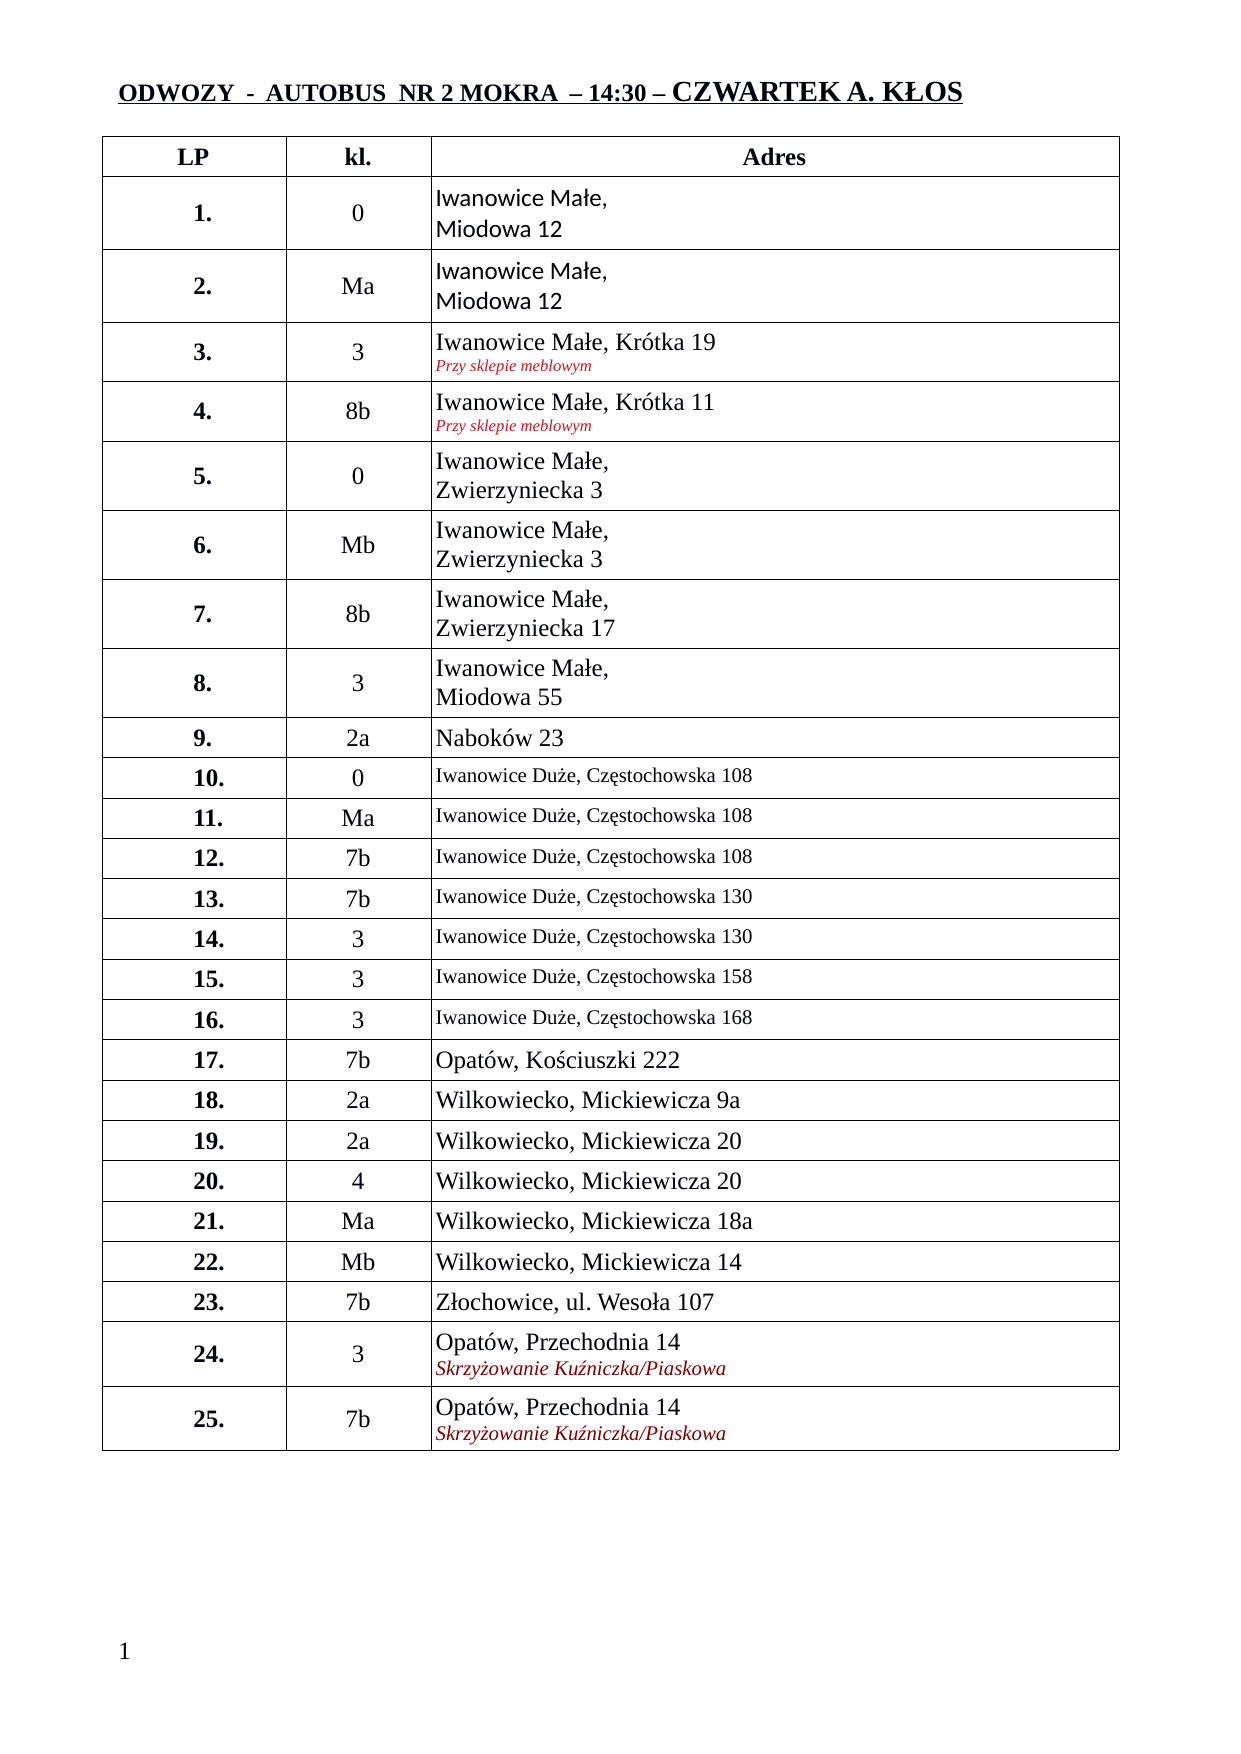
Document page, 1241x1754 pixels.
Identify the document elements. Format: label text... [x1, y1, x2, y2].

table_cell Iwanowice Małe, Krótka 11 Przy sklepie meblowym [432, 382, 1119, 441]
table_cell Mb [287, 1242, 431, 1281]
table_cell Naboków 23 [432, 718, 1119, 757]
table_cell [103, 1040, 286, 1079]
table_cell Iwanowice Duże, Częstochowska 108 [432, 799, 1119, 838]
table_cell [103, 649, 286, 717]
table_cell Iwanowice Małe, Miodowa 12 [432, 250, 1119, 322]
table_cell Wilkowiecko, Mickiewicza 18a [432, 1202, 1119, 1241]
table_cell Opatów, Przechodnia 14 Skrzyżowanie Kuźniczka/Piaskowa [432, 1322, 1119, 1386]
table_cell [103, 1121, 286, 1160]
table_cell [103, 1000, 286, 1039]
table_cell 7b [287, 1387, 431, 1450]
table_cell Wilkowiecko, Mickiewicza 9a [432, 1081, 1119, 1120]
table_cell [103, 718, 286, 757]
table_cell [103, 382, 286, 441]
table_cell Wilkowiecko, Mickiewicza 20 [432, 1161, 1119, 1201]
table_cell 3 [287, 649, 431, 717]
table_cell Wilkowiecko, Mickiewicza 20 [432, 1121, 1119, 1160]
table_cell 7b [287, 839, 431, 878]
table_cell 3 [287, 323, 431, 381]
table_cell [103, 511, 286, 579]
table_cell Mb [287, 511, 431, 579]
table_cell Wilkowiecko, Mickiewicza 14 [432, 1242, 1119, 1281]
table_cell Iwanowice Duże, Częstochowska 168 [432, 1000, 1119, 1039]
table_cell [103, 1322, 286, 1386]
table_cell Opatów, Przechodnia 14 Skrzyżowanie Kuźniczka/Piaskowa [432, 1387, 1119, 1450]
table_cell Iwanowice Małe, Miodowa 55 [432, 649, 1119, 717]
table_cell [103, 839, 286, 878]
table_cell Iwanowice Małe, Krótka 19 Przy sklepie meblowym [432, 323, 1119, 381]
table_cell [103, 758, 286, 797]
table_cell 8b [287, 580, 431, 648]
table_cell Iwanowice Duże, Częstochowska 108 [432, 758, 1119, 797]
table_cell [103, 1387, 286, 1450]
table_cell 0 [287, 758, 431, 797]
table_cell [103, 1282, 286, 1321]
table_cell 0 [287, 177, 431, 249]
table_cell 8b [287, 382, 431, 441]
table_cell Opatów, Kościuszki 222 [432, 1040, 1119, 1079]
table_cell 2a [287, 718, 431, 757]
table_cell [103, 1161, 286, 1201]
table_cell 7b [287, 1040, 431, 1079]
table_cell Iwanowice Duże, Częstochowska 130 [432, 879, 1119, 918]
table_cell [103, 799, 286, 838]
table_cell [103, 580, 286, 648]
table_cell 2a [287, 1121, 431, 1160]
table_cell Iwanowice Duże, Częstochowska 108 [432, 839, 1119, 878]
table_cell Złochowice, ul. Wesoła 107 [432, 1282, 1119, 1321]
table_cell [103, 177, 286, 249]
table_header Adres [432, 137, 1119, 176]
table_cell Iwanowice Małe, Zwierzyniecka 17 [432, 580, 1119, 648]
table_cell 3 [287, 1322, 431, 1386]
table_cell [103, 442, 286, 509]
table_cell Iwanowice Małe, Zwierzyniecka 3 [432, 442, 1119, 509]
table_cell 7b [287, 1282, 431, 1321]
table_cell 3 [287, 1000, 431, 1039]
text ODWOZY - AUTOBUS NR 2 MOKRA – 14:30 – CZWARTEK A. KŁOS [118, 74, 1122, 107]
table_cell Iwanowice Duże, Częstochowska 130 [432, 919, 1119, 959]
table_cell 3 [287, 919, 431, 959]
table_cell 3 [287, 960, 431, 999]
table_cell [103, 960, 286, 999]
table_cell Ma [287, 1202, 431, 1241]
table_cell 7b [287, 879, 431, 918]
table_header kl. [287, 137, 431, 176]
table_cell Iwanowice Małe, Miodowa 12 [432, 177, 1119, 249]
table_cell [103, 250, 286, 322]
table_cell Iwanowice Małe, Zwierzyniecka 3 [432, 511, 1119, 579]
table_cell [103, 1202, 286, 1241]
table_cell [103, 323, 286, 381]
table_cell Ma [287, 250, 431, 322]
table_cell 4 [287, 1161, 431, 1201]
table_cell 2a [287, 1081, 431, 1120]
table_cell [103, 1242, 286, 1281]
table_cell [103, 919, 286, 959]
table_cell [103, 1081, 286, 1120]
table_cell [103, 879, 286, 918]
table_cell 0 [287, 442, 431, 509]
table_header LP [103, 137, 286, 176]
table_cell Iwanowice Duże, Częstochowska 158 [432, 960, 1119, 999]
table_cell Ma [287, 799, 431, 838]
